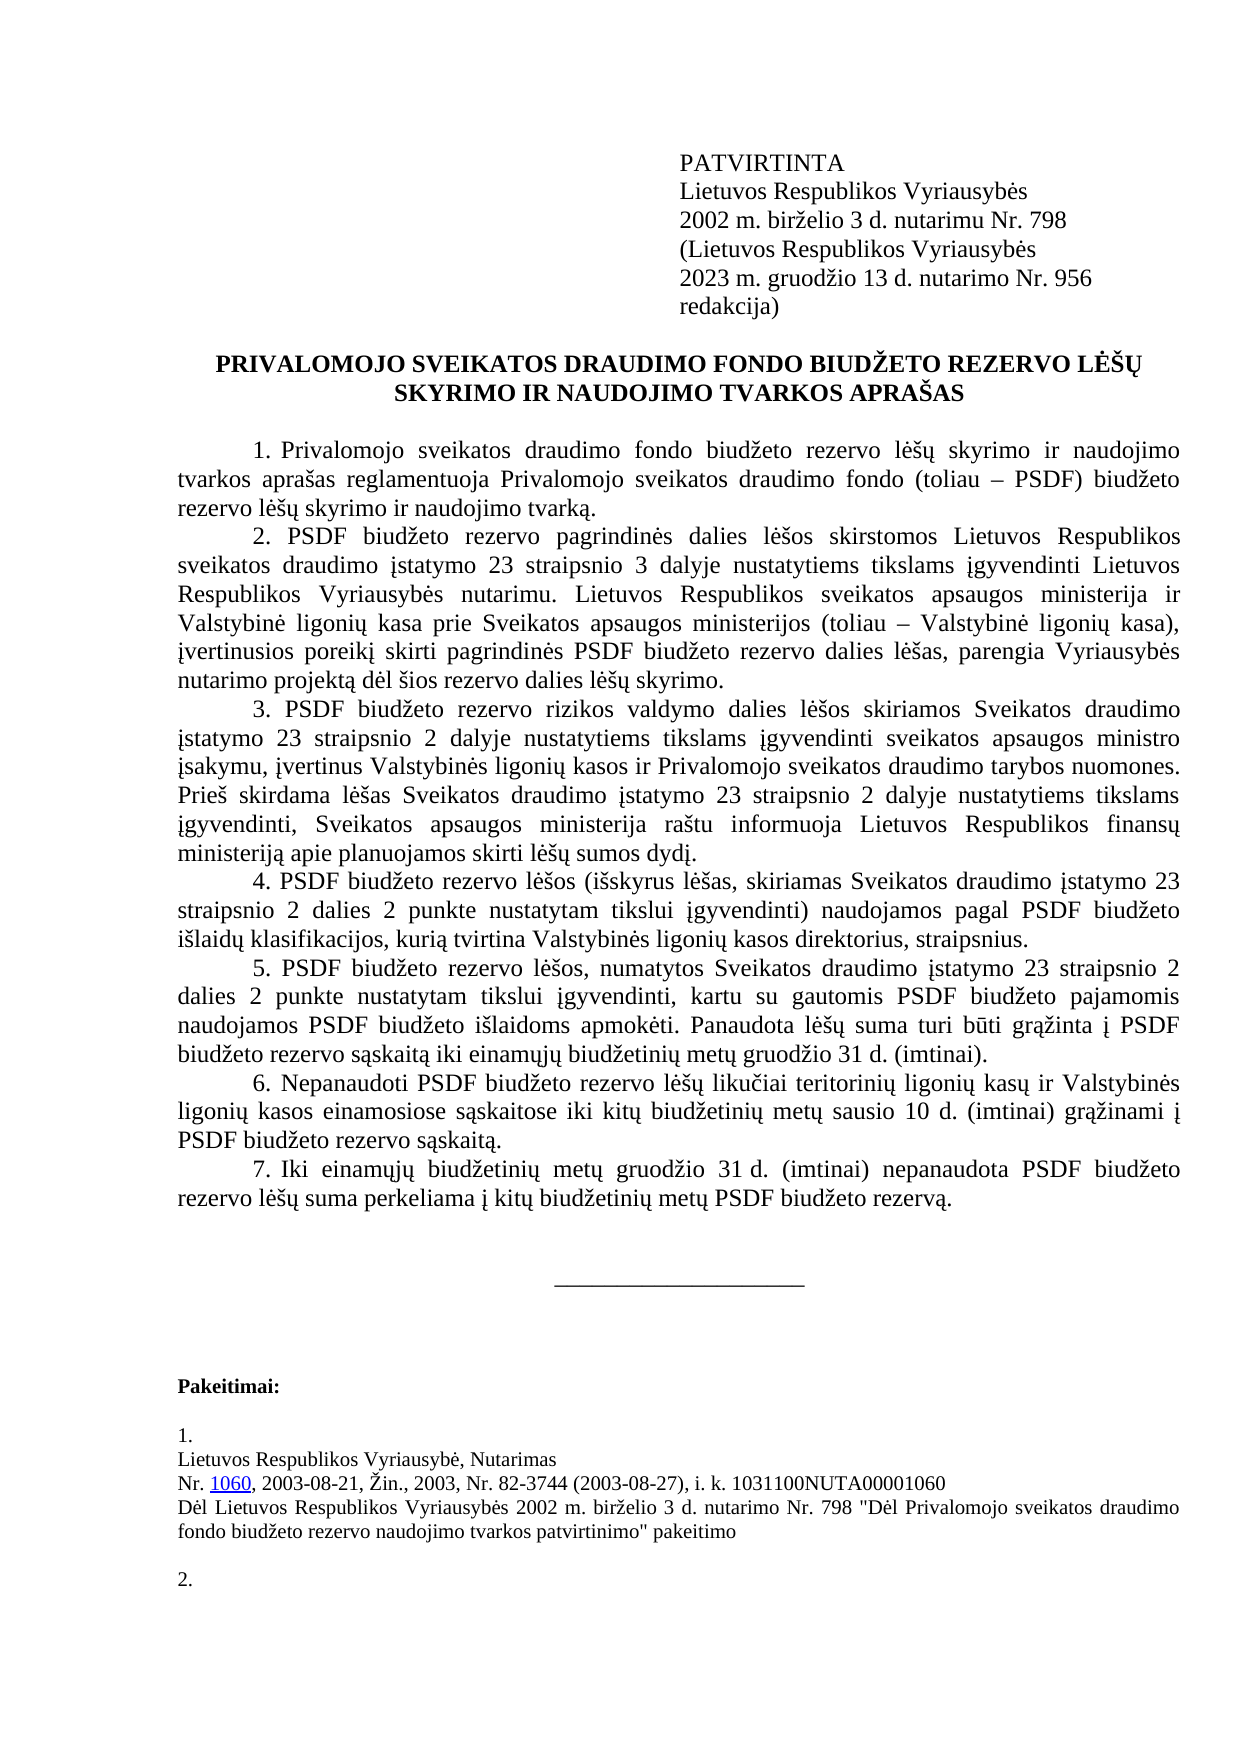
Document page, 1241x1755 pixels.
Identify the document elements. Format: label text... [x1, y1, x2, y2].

text 1. [177, 1423, 1181, 1447]
text PRIVALOMOJO SVEIKATOS DRAUDIMO FONDO BIUDŽETO REZERVO LĖŠŲ SKYRIMO IR NAUDOJIMO TVARKOS APRAŠAS [177, 349, 1181, 406]
text Pakeitimai: [177, 1374, 1181, 1398]
text 7. Iki einamųjų biudžetinių metų gruodžio 31 d. (imtinai) nepanaudota PSDF biudžeto rezervo lėšų suma perkeliama į kitų biudžetinių metų PSDF biudžeto rezervą. [177, 1154, 1181, 1211]
text 2. PSDF biudžeto rezervo pagrindinės dalies lėšos skirstomos Lietuvos Respublikos sveikatos draudimo įstatymo 23 straipsnio 3 dalyje nustatytiems tikslams įgyvendinti Lietuvos Respublikos Vyriausybės nutarimu. Lietuvos Respublikos sveikatos apsaugos ministerija ir Valstybinė ligonių kasa prie Sveikatos apsaugos ministerijos (toliau – Valstybinė ligonių kasa), įvertinusios poreikį skirti pagrindinės PSDF biudžeto rezervo dalies lėšas, parengia Vyriausybės nutarimo projektą dėl šios rezervo dalies lėšų skyrimo. [177, 521, 1181, 694]
text PATVIRTINTA Lietuvos Respublikos Vyriausybės 2002 m. birželio 3 d. nutarimu Nr. 798 (Lietuvos Respublikos Vyriausybės 2023 m. gruodžio 13 d. nutarimo Nr. 956 redakcija) [679, 148, 1181, 320]
text Dėl Lietuvos Respublikos Vyriausybės 2002 m. birželio 3 d. nutarimo Nr. 798 "Dėl Privalomojo sveikatos draudimo fondo biudžeto rezervo naudojimo tvarkos patvirtinimo" pakeitimo [177, 1495, 1181, 1543]
text 4. PSDF biudžeto rezervo lėšos (išskyrus lėšas, skiriamas Sveikatos draudimo įstatymo 23 straipsnio 2 dalies 2 punkte nustatytam tikslui įgyvendinti) naudojamos pagal PSDF biudžeto išlaidų klasifikacijos, kurią tvirtina Valstybinės ligonių kasos direktorius, straipsnius. [177, 866, 1181, 953]
text 3. PSDF biudžeto rezervo rizikos valdymo dalies lėšos skiriamos Sveikatos draudimo įstatymo 23 straipsnio 2 dalyje nustatytiems tikslams įgyvendinti sveikatos apsaugos ministro įsakymu, įvertinus Valstybinės ligonių kasos ir Privalomojo sveikatos draudimo tarybos nuomones. Prieš skirdama lėšas Sveikatos draudimo įstatymo 23 straipsnio 2 dalyje nustatytiems tikslams įgyvendinti, Sveikatos apsaugos ministerija raštu informuoja Lietuvos Respublikos finansų ministeriją apie planuojamos skirti lėšų sumos dydį. [177, 694, 1181, 866]
text 1. Privalomojo sveikatos draudimo fondo biudžeto rezervo lėšų skyrimo ir naudojimo tvarkos aprašas reglamentuoja Privalomojo sveikatos draudimo fondo (toliau – PSDF) biudžeto rezervo lėšų skyrimo ir naudojimo tvarką. [177, 435, 1181, 521]
text –––––––––––––––––––– [177, 1269, 1181, 1298]
text 5. PSDF biudžeto rezervo lėšos, numatytos Sveikatos draudimo įstatymo 23 straipsnio 2 dalies 2 punkte nustatytam tikslui įgyvendinti, kartu su gautomis PSDF biudžeto pajamomis naudojamos PSDF biudžeto išlaidoms apmokėti. Panaudota lėšų suma turi būti grąžinta į PSDF biudžeto rezervo sąskaitą iki einamųjų biudžetinių metų gruodžio 31 d. (imtinai). [177, 953, 1181, 1068]
text 2. [177, 1567, 1181, 1591]
text Lietuvos Respublikos Vyriausybė, Nutarimas [177, 1447, 1181, 1471]
text Nr. 1060, 2003-08-21, Žin., 2003, Nr. 82-3744 (2003-08-27), i. k. 1031100NUTA00001060 [177, 1471, 1181, 1495]
text 6. Nepanaudoti PSDF biudžeto rezervo lėšų likučiai teritorinių ligonių kasų ir Valstybinės ligonių kasos einamosiose sąskaitose iki kitų biudžetinių metų sausio 10 d. (imtinai) grąžinami į PSDF biudžeto rezervo sąskaitą. [177, 1068, 1181, 1154]
